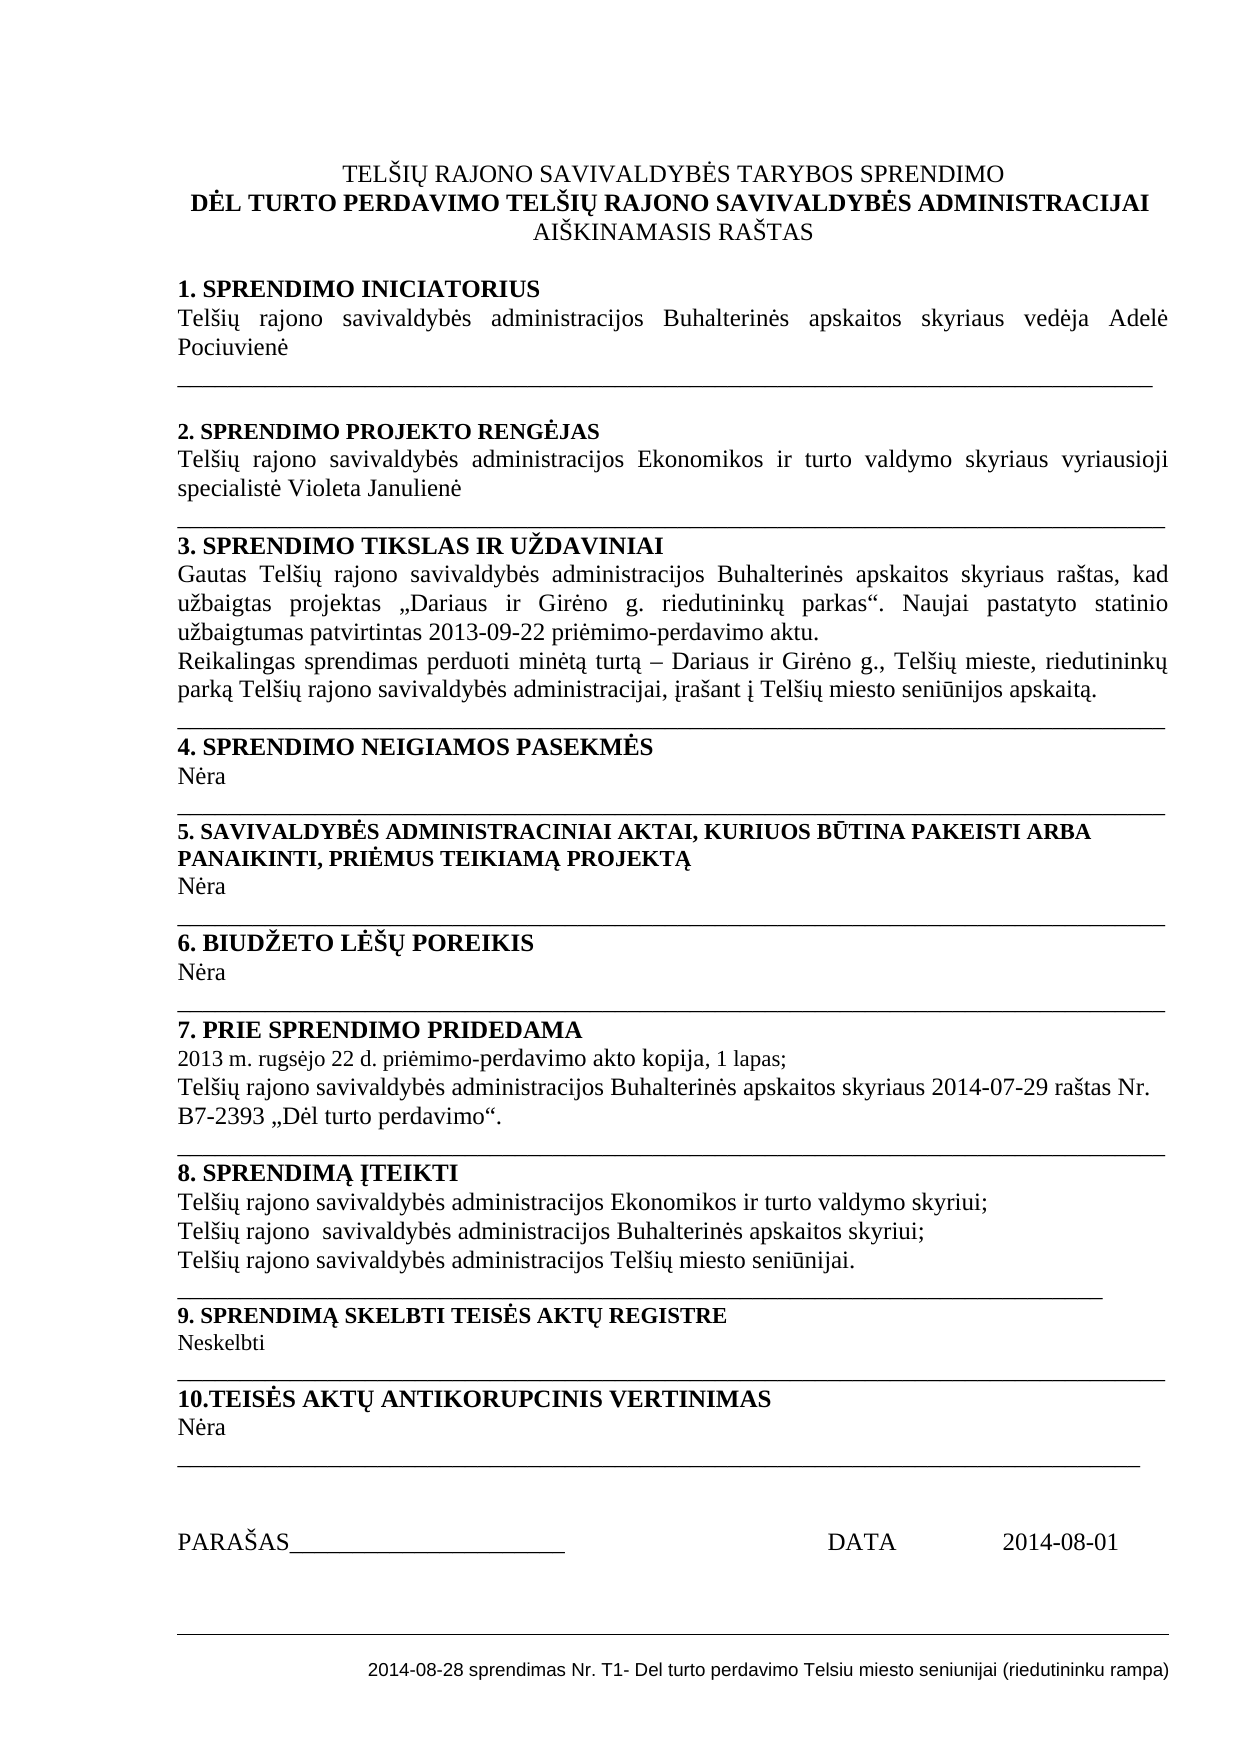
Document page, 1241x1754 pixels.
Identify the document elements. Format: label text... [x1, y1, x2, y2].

text 4. SPRENDIMO NEIGIAMOS PASEKMĖS [177, 732, 1169, 761]
text _______________________________________________________________________________ [177, 1355, 1169, 1384]
text Reikalingas sprendimas perduoti minėtą turtą – Dariaus ir Girėno g., Telšių mieste, riedutininkų parką Telšių rajono savivaldybės administracijai, įrašant į Telšių miesto seniūnijos apskaitą. [177, 646, 1169, 703]
text __________________________________________________________________________ [177, 1273, 1169, 1302]
text Gautas Telšių rajono savivaldybės administracijos Buhalterinės apskaitos skyriaus raštas, kad užbaigtas projektas „Dariaus ir Girėno g. riedutininkų parkas“. Naujai pastatyto statinio užbaigtumas patvirtintas 2013-09-22 priėmimo-perdavimo aktu. [177, 559, 1169, 646]
text 2. SPRENDIMO PROJEKTO RENGĖJAS [177, 418, 1169, 444]
text _______________________________________________________________________________ [177, 502, 1169, 531]
text _____________________________________________________________________________ [177, 1441, 1169, 1470]
text Telšių rajono savivaldybės administracijos Ekonomikos ir turto valdymo skyriaus vyriausioji specialistė Violeta Janulienė [177, 444, 1169, 502]
text Telšių rajono savivaldybės administracijos Telšių miesto seniūnijai. [177, 1245, 1169, 1273]
text 6. BIUDŽETO LĖŠŲ POREIKIS [177, 928, 1169, 957]
text Nėra [177, 957, 1169, 986]
text 9. SPRENDIMĄ SKELBTI TEISĖS AKTŲ REGISTRE [177, 1302, 1169, 1329]
text Nėra [177, 871, 1169, 900]
text TELŠIŲ RAJONO SAVIVALDYBĖS TARYBOS SPRENDIMO [177, 159, 1169, 188]
text 8. SPRENDIMĄ ĮTEIKTI [177, 1158, 1169, 1187]
text 10.TEISĖS AKTŲ ANTIKORUPCINIS VERTINIMAS [177, 1384, 1169, 1412]
text _______________________________________________________________________________ [177, 900, 1169, 928]
text ______________________________________________________________________________ [177, 361, 1169, 389]
text Nėra [177, 761, 1169, 789]
text _______________________________________________________________________________ [177, 789, 1169, 818]
text Telšių rajono savivaldybės administracijos Buhalterinės apskaitos skyriaus vedėja Adelė Pociuvienė [177, 303, 1169, 361]
text Telšių rajono savivaldybės administracijos Buhalterinės apskaitos skyriui; [177, 1216, 1169, 1245]
text 7. PRIE SPRENDIMO PRIDEDAMA [177, 1015, 1169, 1043]
text Telšių rajono savivaldybės administracijos Buhalterinės apskaitos skyriaus 2014-07-29 raštas Nr. B7-2393 „Dėl turto perdavimo“. [177, 1072, 1169, 1130]
text Neskelbti [177, 1329, 1169, 1355]
text 1. SPRENDIMO INICIATORIUS [177, 274, 1169, 303]
text _______________________________________________________________________________ [177, 1130, 1169, 1158]
text _______________________________________________________________________________ [177, 703, 1169, 732]
text PARAŠAS______________________ DATA 2014-08-01 [177, 1527, 1169, 1556]
text AIŠKINAMASIS RAŠTAS [177, 217, 1169, 246]
text Telšių rajono savivaldybės administracijos Ekonomikos ir turto valdymo skyriui; [177, 1187, 1169, 1216]
text 3. SPRENDIMO TIKSLAS IR UŽDAVINIAI [177, 531, 1169, 559]
text DĖL TURTO PERDAVIMO TELŠIŲ RAJONO SAVIVALDYBĖS ADMINISTRACIJAI [177, 188, 1169, 217]
text Nėra [177, 1412, 1169, 1441]
text 5. SAVIVALDYBĖS ADMINISTRACINIAI AKTAI, KURIUOS BŪTINA PAKEISTI ARBA PANAIKINTI, PRIĖMUS TEIKIAMĄ PROJEKTĄ [177, 818, 1169, 871]
text _______________________________________________________________________________ [177, 986, 1169, 1015]
text 2013 m. rugsėjo 22 d. priėmimo-perdavimo akto kopija, 1 lapas; [177, 1043, 1169, 1072]
